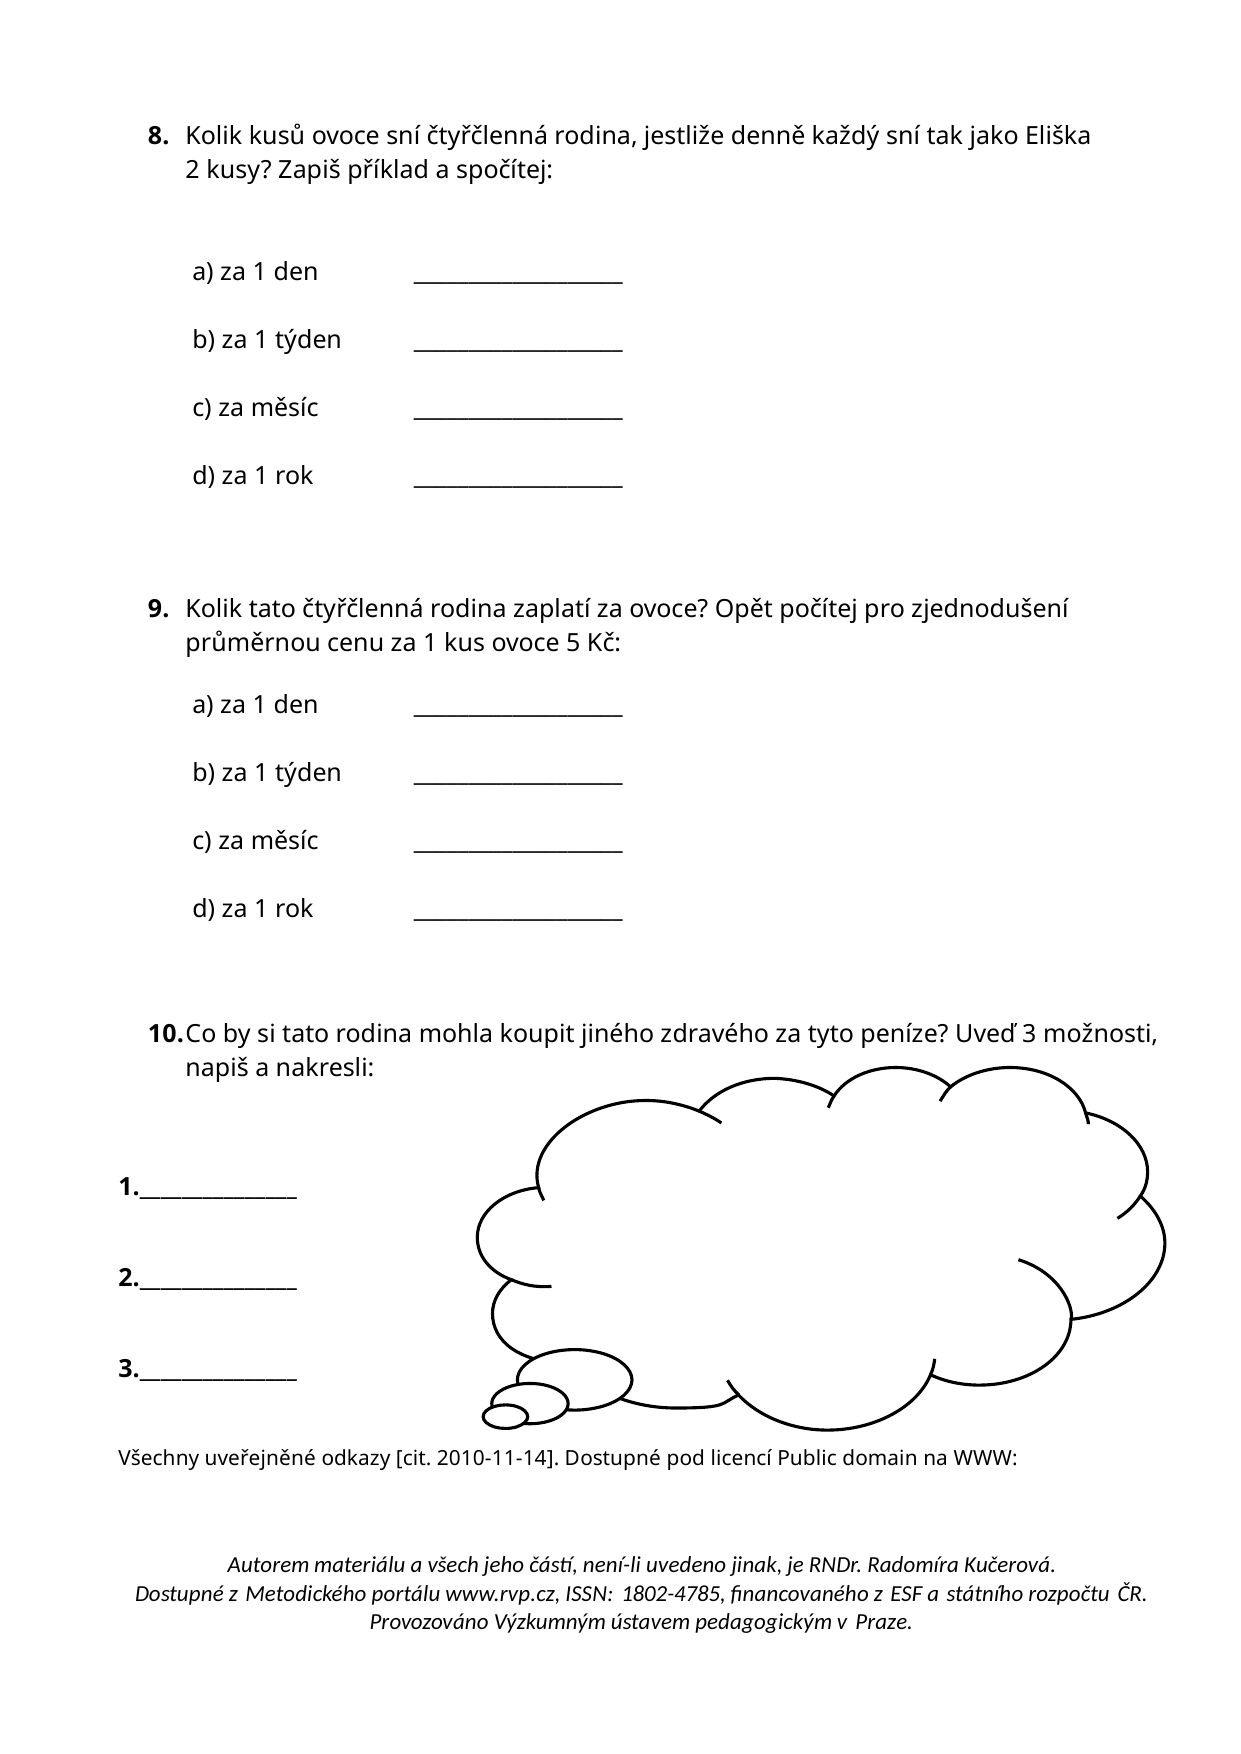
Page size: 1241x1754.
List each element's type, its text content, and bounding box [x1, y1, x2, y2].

list Co by si tato rodina mohla koupit jiného zdravého za tyto peníze? Uveď 3 možnosti, napiš a nakresli: [148, 1016, 1167, 1084]
text d) za 1 rok ___________________ [192, 458, 1167, 492]
text 2._______________ [118, 1260, 507, 1294]
text [1143, 1169, 1167, 1203]
text [1141, 1260, 1167, 1294]
text b) za 1 týden ___________________ [162, 755, 1167, 789]
text c) za měsíc ___________________ [162, 823, 1167, 857]
text d) za 1 rok ___________________ [192, 891, 1167, 925]
text c) za měsíc ___________________ [162, 390, 1167, 424]
list Kolik kusů ovoce sní čtyřčlenná rodina, jestliže denně každý sní tak jako Eliška 2 kusy? Zapiš příklad a spočítej: [148, 118, 1167, 186]
text Všechny uveřejněné odkazy [cit. 2010-11-14]. Dostupné pod licencí Public domain na WWW: [118, 1442, 1167, 1471]
text a) za 1 den ___________________ [162, 254, 1167, 288]
list Kolik tato čtyřčlenná rodina zaplatí za ovoce? Opět počítej pro zjednodušení průměrnou cenu za 1 kus ovoce 5 Kč: [148, 591, 1167, 658]
text b) za 1 týden ___________________ [162, 322, 1167, 356]
text a) za 1 den ___________________ [162, 687, 1167, 721]
text 1._______________ [118, 1169, 536, 1203]
text 3._______________ [118, 1351, 528, 1385]
text [1006, 1351, 1167, 1385]
